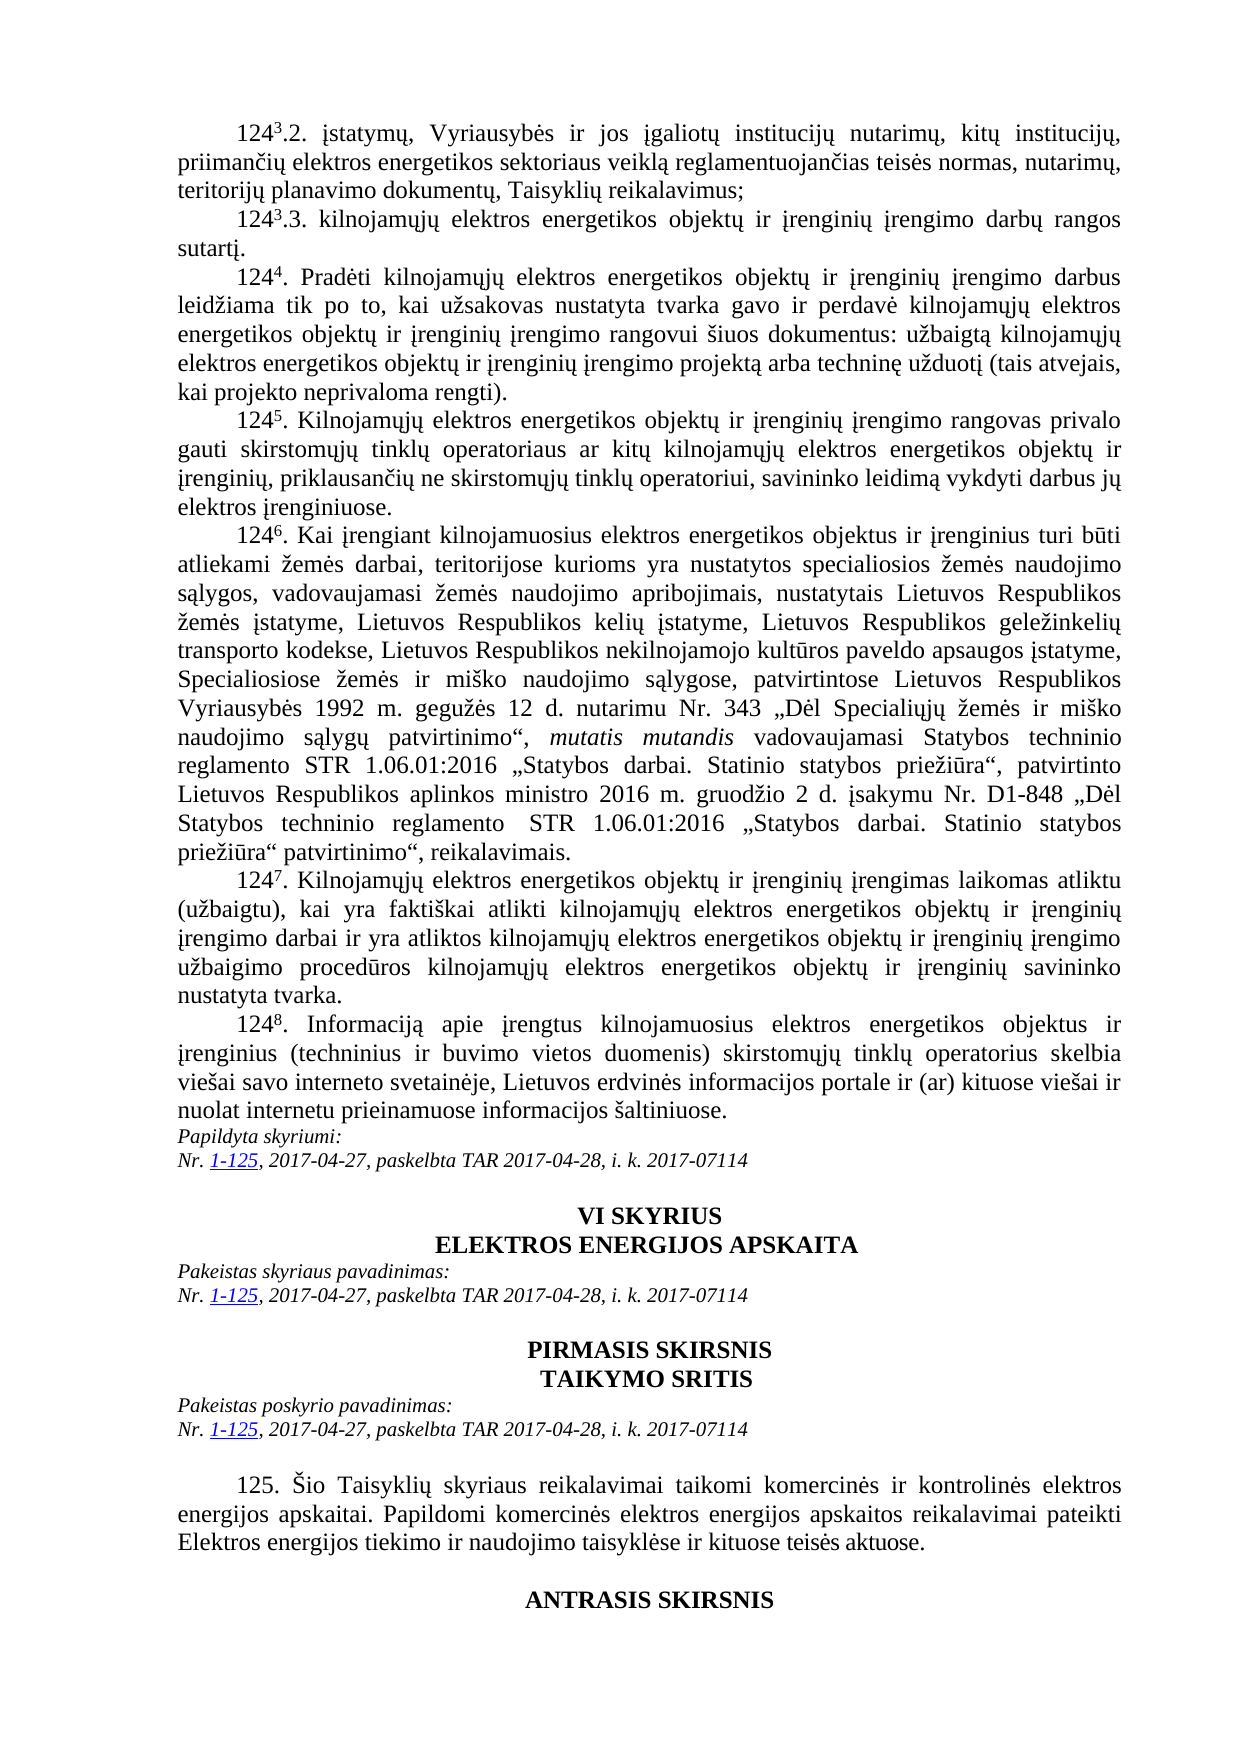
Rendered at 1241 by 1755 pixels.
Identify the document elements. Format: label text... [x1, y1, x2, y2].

text Pakeistas skyriaus pavadinimas: [177, 1259, 1122, 1283]
text VI SKYRIUS [177, 1201, 1122, 1230]
text ANTRASIS SKIRSNIS [177, 1585, 1122, 1614]
text ELEKTROS ENERGIJOS APSKAITA [177, 1230, 1122, 1259]
text Nr. 1-125, 2017-04-27, paskelbta TAR 2017-04-28, i. k. 2017-07114 [177, 1148, 1122, 1172]
text 1243.3. kilnojamųjų elektros energetikos objektų ir įrenginių įrengimo darbų rangos sutartį. [177, 204, 1122, 262]
text Nr. 1-125, 2017-04-27, paskelbta TAR 2017-04-28, i. k. 2017-07114 [177, 1417, 1122, 1441]
text Pakeistas poskyrio pavadinimas: [177, 1393, 1122, 1417]
text Nr. 1-125, 2017-04-27, paskelbta TAR 2017-04-28, i. k. 2017-07114 [177, 1283, 1122, 1307]
text 1246. Kai įrengiant kilnojamuosius elektros energetikos objektus ir įrenginius turi būti atliekami žemės darbai, teritorijose kurioms yra nustatytos specialiosios žemės naudojimo sąlygos, vadovaujamasi žemės naudojimo apribojimais, nustatytais Lietuvos Respublikos žemės įstatyme, Lietuvos Respublikos kelių įstatyme, Lietuvos Respublikos geležinkelių transporto kodekse, Lietuvos Respublikos nekilnojamojo kultūros paveldo apsaugos įstatyme, Specialiosiose žemės ir miško naudojimo sąlygose, patvirtintose Lietuvos Respublikos Vyriausybės 1992 m. gegužės 12 d. nutarimu Nr. 343 „Dėl Specialiųjų žemės ir miško naudojimo sąlygų patvirtinimo“, mutatis mutandis vadovaujamasi Statybos techninio reglamento STR 1.06.01:2016 „Statybos darbai. Statinio statybos priežiūra“, patvirtinto Lietuvos Respublikos aplinkos ministro 2016 m. gruodžio 2 d. įsakymu Nr. D1-848 „Dėl Statybos techninio reglamento STR 1.06.01:2016 „Statybos darbai. Statinio statybos priežiūra“ patvirtinimo“, reikalavimais. [177, 521, 1122, 866]
text 125. Šio Taisyklių skyriaus reikalavimai taikomi komercinės ir kontrolinės elektros energijos apskaitai. Papildomi komercinės elektros energijos apskaitos reikalavimai pateikti Elektros energijos tiekimo ir naudojimo taisyklėse ir kituose teisės aktuose. [177, 1470, 1122, 1556]
text 1244. Pradėti kilnojamųjų elektros energetikos objektų ir įrenginių įrengimo darbus leidžiama tik po to, kai užsakovas nustatyta tvarka gavo ir perdavė kilnojamųjų elektros energetikos objektų ir įrenginių įrengimo rangovui šiuos dokumentus: užbaigtą kilnojamųjų elektros energetikos objektų ir įrenginių įrengimo projektą arba techninę užduotį (tais atvejais, kai projekto neprivaloma rengti). [177, 262, 1122, 406]
text 1247. Kilnojamųjų elektros energetikos objektų ir įrenginių įrengimas laikomas atliktu (užbaigtu), kai yra faktiškai atlikti kilnojamųjų elektros energetikos objektų ir įrenginių įrengimo darbai ir yra atliktos kilnojamųjų elektros energetikos objektų ir įrenginių įrengimo užbaigimo procedūros kilnojamųjų elektros energetikos objektų ir įrenginių savininko nustatyta tvarka. [177, 866, 1122, 1009]
text 1245. Kilnojamųjų elektros energetikos objektų ir įrenginių įrengimo rangovas privalo gauti skirstomųjų tinklų operatoriaus ar kitų kilnojamųjų elektros energetikos objektų ir įrenginių, priklausančių ne skirstomųjų tinklų operatoriui, savininko leidimą vykdyti darbus jų elektros įrenginiuose. [177, 406, 1122, 521]
text Papildyta skyriumi: [177, 1124, 1122, 1148]
text 1243.2. įstatymų, Vyriausybės ir jos įgaliotų institucijų nutarimų, kitų institucijų, priimančių elektros energetikos sektoriaus veiklą reglamentuojančias teisės normas, nutarimų, teritorijų planavimo dokumentų, Taisyklių reikalavimus; [177, 118, 1122, 204]
text 1248. Informaciją apie įrengtus kilnojamuosius elektros energetikos objektus ir įrenginius (techninius ir buvimo vietos duomenis) skirstomųjų tinklų operatorius skelbia viešai savo interneto svetainėje, Lietuvos erdvinės informacijos portale ir (ar) kituose viešai ir nuolat internetu prieinamuose informacijos šaltiniuose. [177, 1009, 1122, 1124]
text TAIKYMO SRITIS [177, 1364, 1122, 1393]
text PIRMASIS SKIRSNIS [177, 1336, 1122, 1364]
